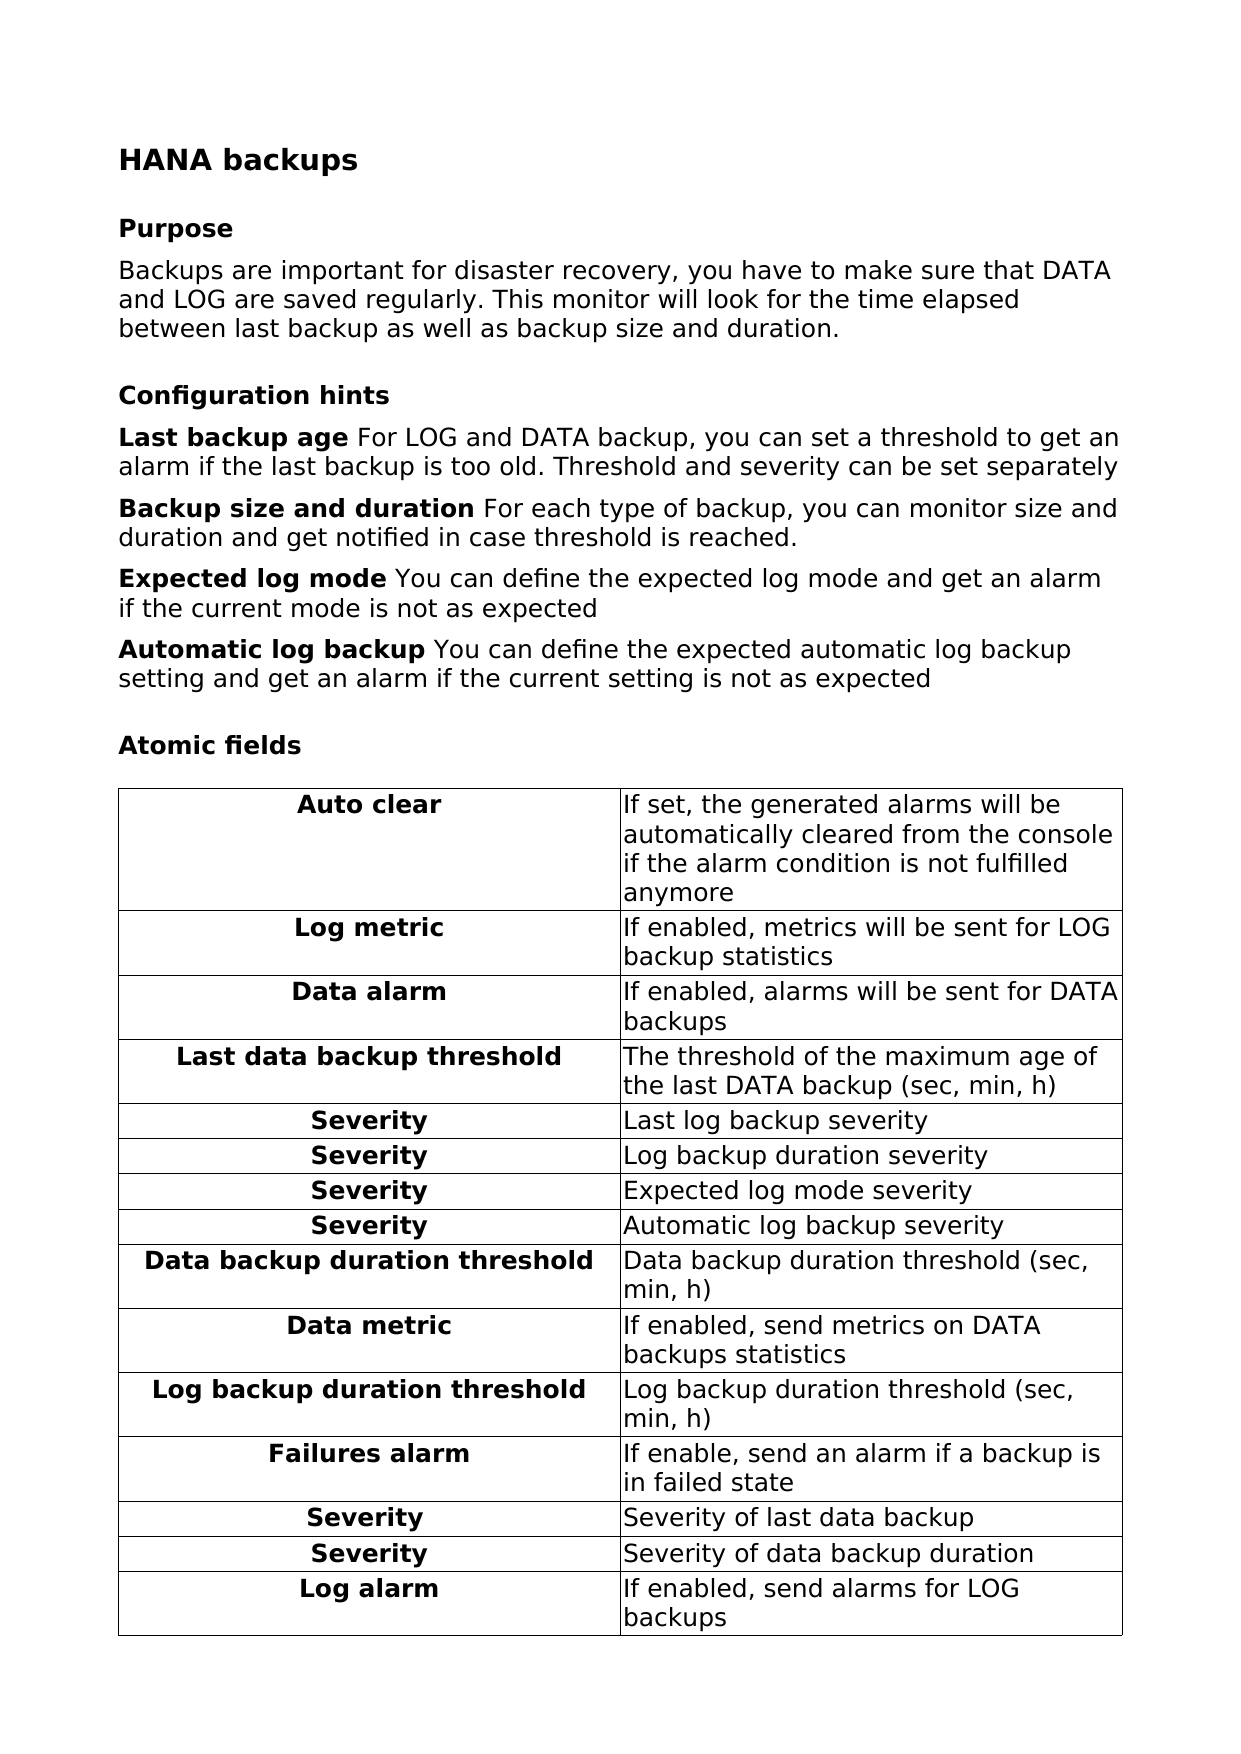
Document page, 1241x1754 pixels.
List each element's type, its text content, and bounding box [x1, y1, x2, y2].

table_cell Severity [119, 1139, 620, 1173]
table_cell Data alarm [119, 976, 620, 1039]
table_cell Severity [119, 1210, 620, 1243]
table_cell Last log backup severity [621, 1104, 1122, 1138]
text Last backup age For LOG and DATA backup, you can set a threshold to get an alarm if the last backup is too old. Threshold and severity can be set separately [118, 423, 1122, 481]
table_cell Log backup duration threshold (sec, min, h) [621, 1373, 1122, 1436]
table_cell Data backup duration threshold (sec, min, h) [621, 1245, 1122, 1308]
table_header If set, the generated alarms will be automatically cleared from the console if the alarm condition is not fulfilled anymore [621, 789, 1122, 910]
table_cell If enabled, send metrics on DATA backups statistics [621, 1309, 1122, 1372]
table_cell Last data backup threshold [119, 1040, 620, 1103]
table_cell Expected log mode severity [621, 1174, 1122, 1208]
table_cell Data backup duration threshold [119, 1245, 620, 1308]
table_cell Severity of data backup duration [621, 1537, 1122, 1571]
table_cell Automatic log backup severity [621, 1210, 1122, 1243]
subtitle Purpose [118, 214, 1122, 244]
table_cell If enabled, alarms will be sent for DATA backups [621, 976, 1122, 1039]
table_cell Failures alarm [119, 1437, 620, 1501]
subtitle Atomic fields [118, 731, 1122, 760]
table_cell If enabled, metrics will be sent for LOG backup statistics [621, 911, 1122, 974]
table_cell Log alarm [119, 1572, 620, 1635]
table_cell Severity [119, 1104, 620, 1138]
table_cell If enable, send an alarm if a backup is in failed state [621, 1437, 1122, 1501]
table_cell Severity [119, 1537, 620, 1571]
text Automatic log backup You can define the expected automatic log backup setting and get an alarm if the current setting is not as expected [118, 635, 1122, 694]
table_cell If enabled, send alarms for LOG backups [621, 1572, 1122, 1635]
text Expected log mode You can define the expected log mode and get an alarm if the current mode is not as expected [118, 564, 1122, 623]
table_cell Severity of last data backup [621, 1502, 1122, 1536]
table_cell Data metric [119, 1309, 620, 1372]
table_cell Log backup duration severity [621, 1139, 1122, 1173]
table_header Auto clear [119, 789, 620, 910]
table_cell Severity [119, 1174, 620, 1208]
table_cell Log metric [119, 911, 620, 974]
table_cell Log backup duration threshold [119, 1373, 620, 1436]
text Backups are important for disaster recovery, you have to make sure that DATA and LOG are saved regularly. This monitor will look for the time elapsed between last backup as well as backup size and duration. [118, 256, 1122, 344]
table_cell Severity [119, 1502, 620, 1536]
text Backup size and duration For each type of backup, you can monitor size and duration and get notified in case threshold is reached. [118, 494, 1122, 552]
subtitle Configuration hints [118, 381, 1122, 410]
subtitle HANA backups [118, 143, 1122, 177]
table_cell The threshold of the maximum age of the last DATA backup (sec, min, h) [621, 1040, 1122, 1103]
